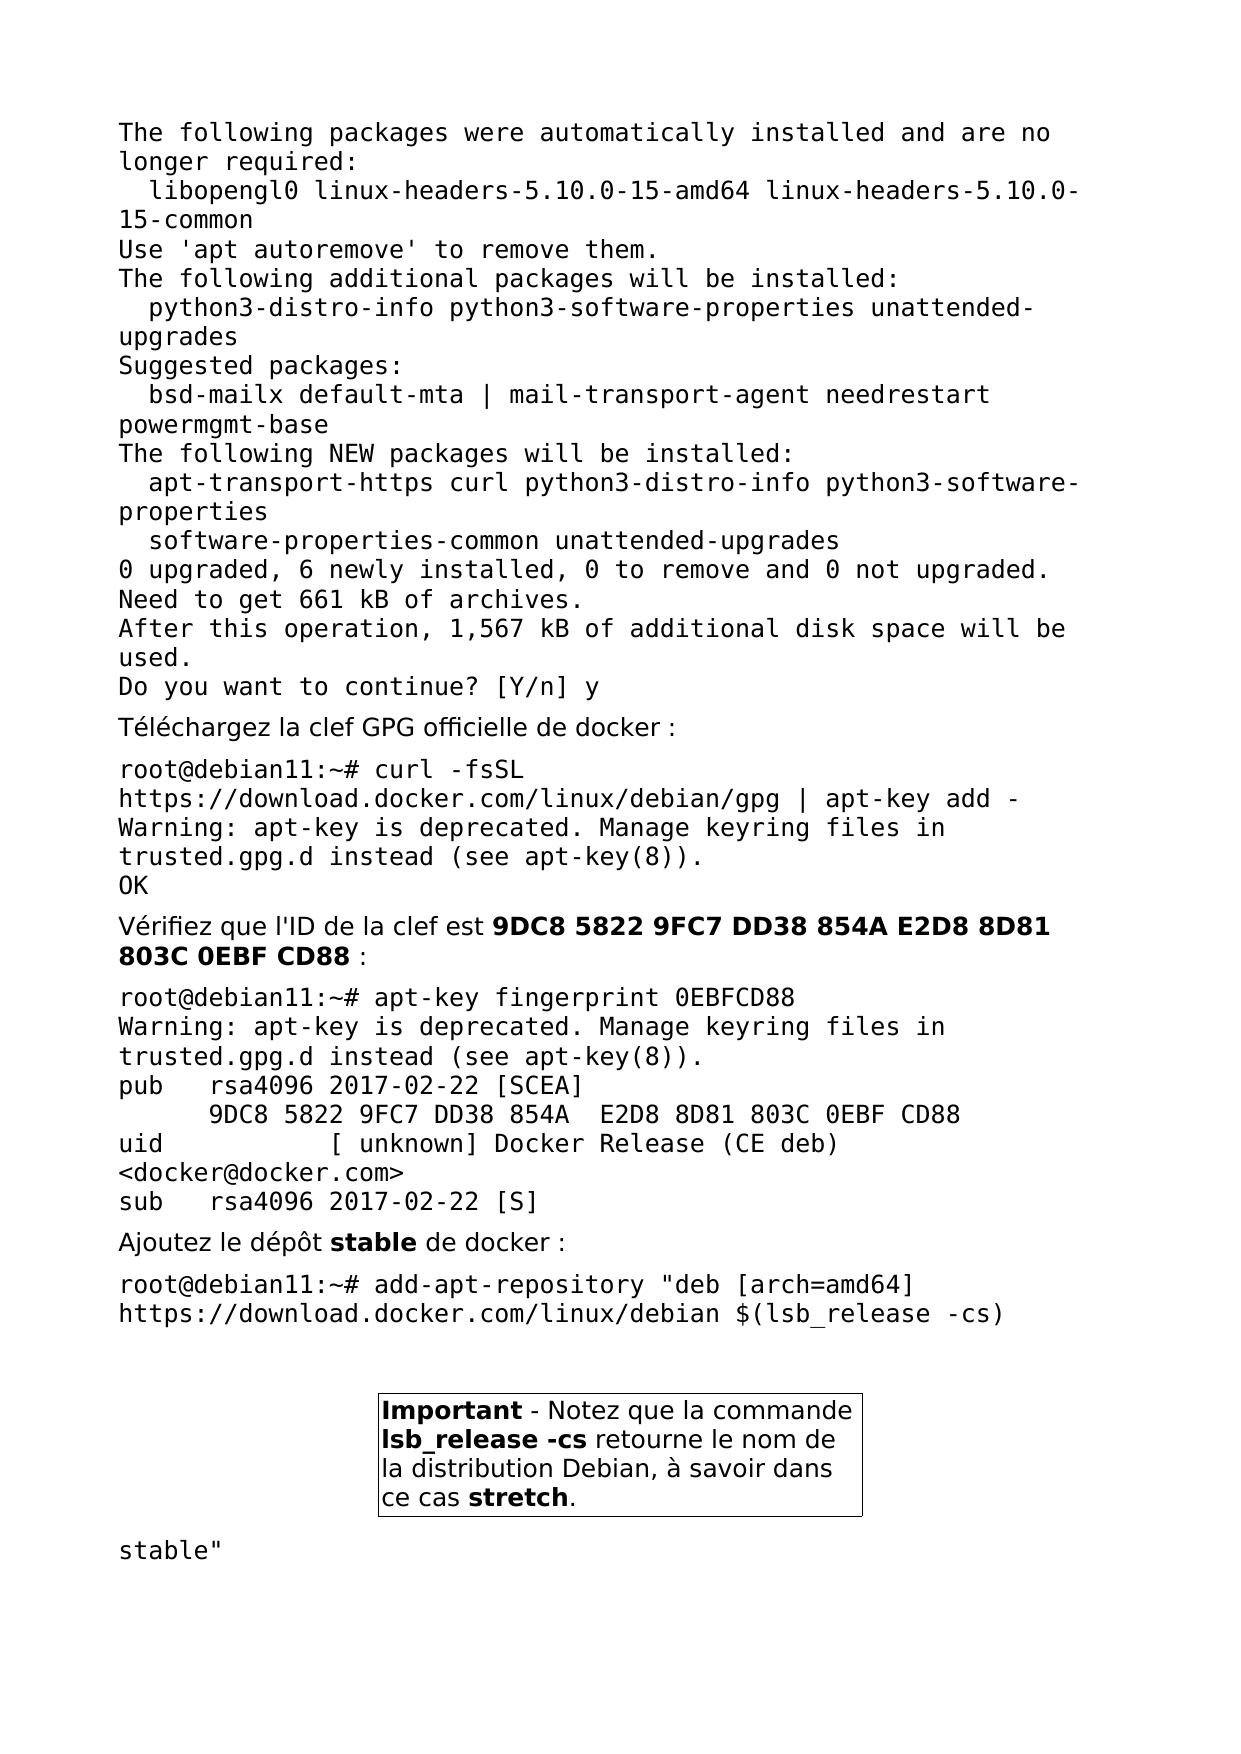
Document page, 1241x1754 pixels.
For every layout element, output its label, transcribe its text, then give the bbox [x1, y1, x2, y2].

text root@debian11:~# apt-key fingerprint 0EBFCD88 Warning: apt-key is deprecated. Manage keyring files in trusted.gpg.d instead (see apt-key(8)). pub rsa4096 2017-02-22 [SCEA] 9DC8 5822 9FC7 DD38 854A E2D8 8D81 803C 0EBF CD88 uid [ unknown] Docker Release (CE deb) <docker@docker.com> sub rsa4096 2017-02-22 [S] [118, 983, 1122, 1217]
text root@debian11:~# curl -fsSL https://download.docker.com/linux/debian/gpg | apt-key add - Warning: apt-key is deprecated. Manage keyring files in trusted.gpg.d instead (see apt-key(8)). OK [118, 755, 1122, 901]
text root@debian11:~# add-apt-repository "deb [arch=amd64] https://download.docker.com/linux/debian $(lsb_release -cs) stable" [118, 1270, 1122, 1566]
text Vérifiez que l'ID de la clef est 9DC8 5822 9FC7 DD38 854A E2D8 8D81 803C 0EBF CD88 : [118, 912, 1122, 971]
table_header Important - Notez que la commande lsb_release -cs retourne le nom de la distribution Debian, à savoir dans ce cas stretch. [379, 1394, 862, 1516]
text The following packages were automatically installed and are no longer required: libopengl0 linux-headers-5.10.0-15-amd64 linux-headers-5.10.0-15-common Use 'apt autoremove' to remove them. The following additional packages will be installed: python3-distro-info python3-software-properties unattended-upgrades Suggested packages: bsd-mailx default-mta | mail-transport-agent needrestart powermgmt-base The following NEW packages will be installed: apt-transport-https curl python3-distro-info python3-software-properties software-properties-common unattended-upgrades 0 upgraded, 6 newly installed, 0 to remove and 0 not upgraded. Need to get 661 kB of archives. After this operation, 1,567 kB of additional disk space will be used. Do you want to continue? [Y/n] y [118, 118, 1122, 701]
text Téléchargez la clef GPG officielle de docker : [118, 713, 1122, 742]
text Ajoutez le dépôt stable de docker : [118, 1228, 1122, 1258]
